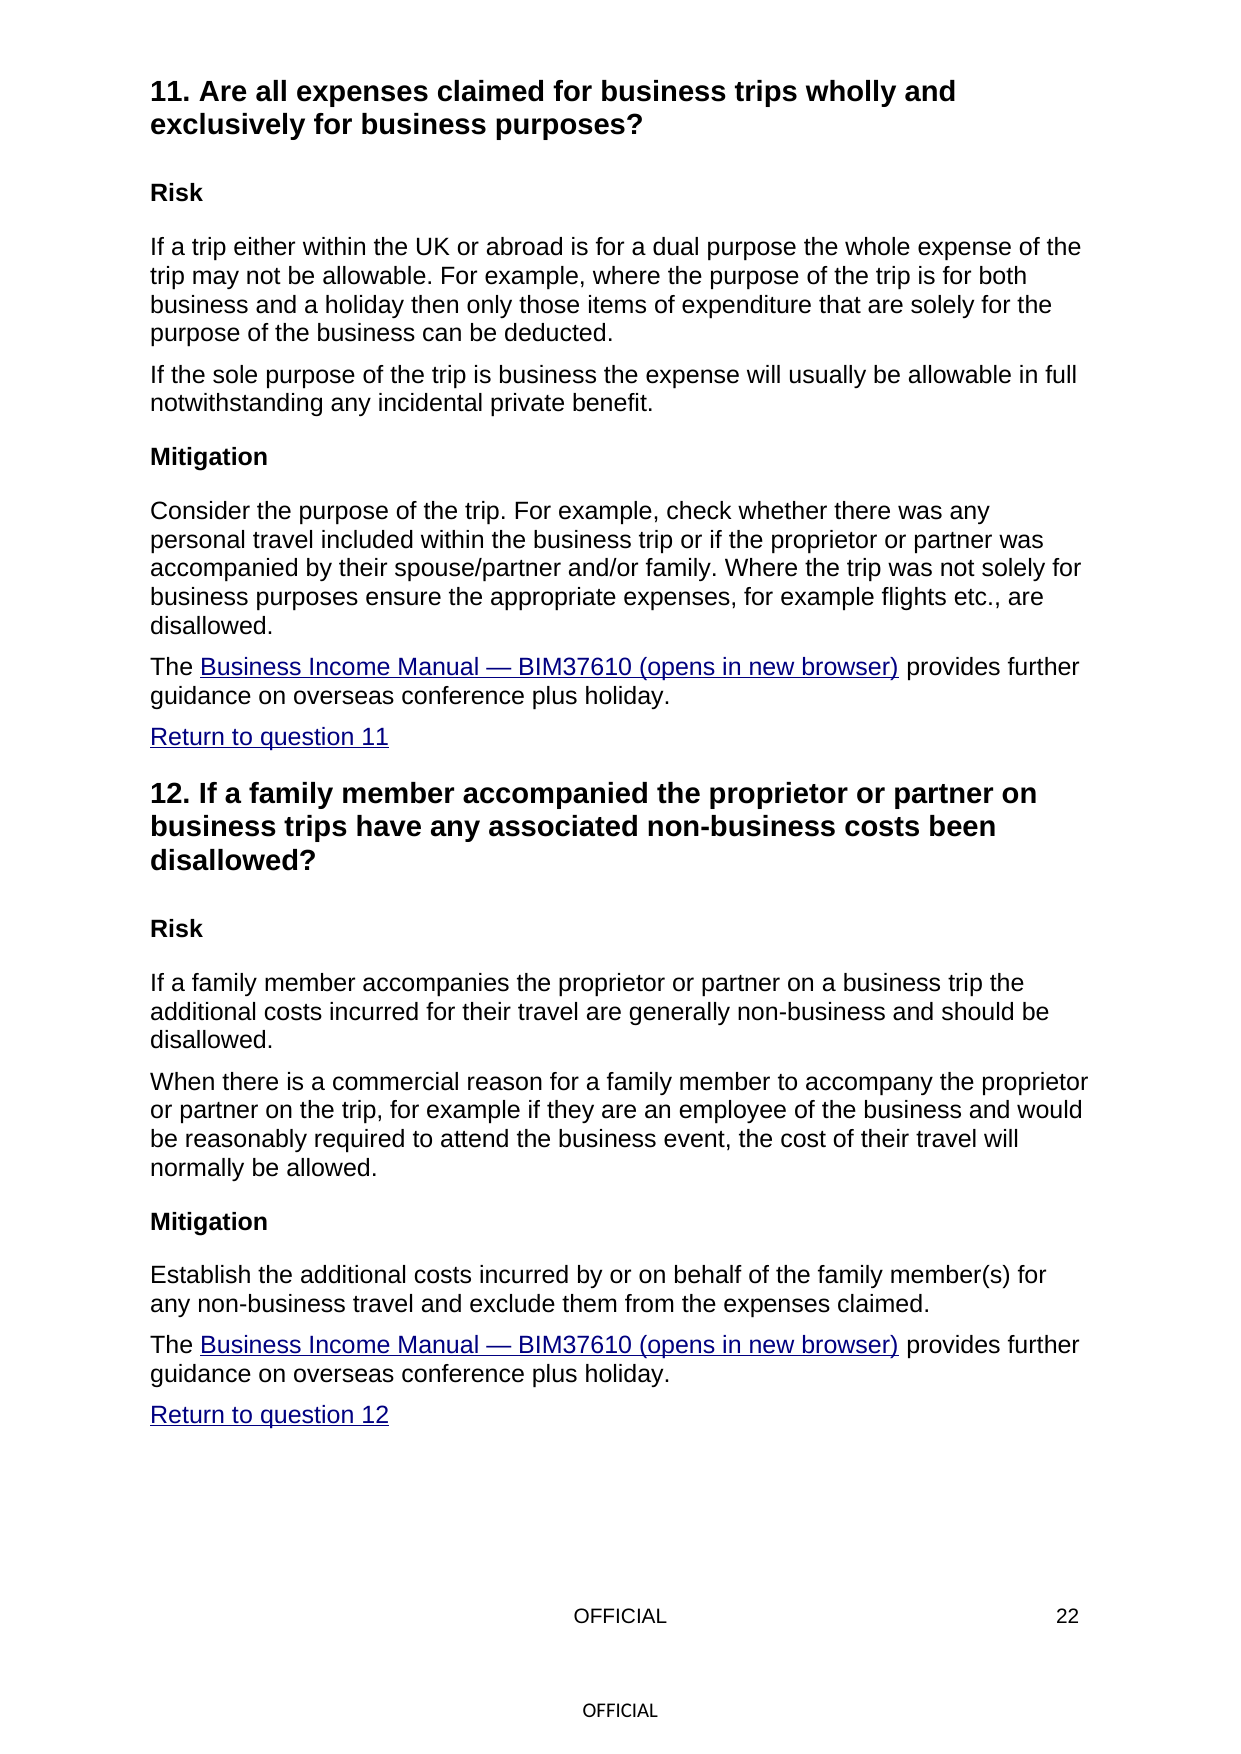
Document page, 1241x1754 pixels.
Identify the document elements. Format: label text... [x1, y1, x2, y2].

subtitle 12. If a family member accompanied the proprietor or partner on business trips have any associated non-business costs been disallowed? [150, 776, 1090, 876]
text Return to question 11 [150, 722, 1090, 751]
subtitle Mitigation [150, 1206, 1090, 1235]
text If a trip either within the UK or abroad is for a dual purpose the whole expense of the trip may not be allowable. For example, where the purpose of the trip is for both business and a holiday then only those items of expenditure that are solely for the purpose of the business can be deducted. [150, 232, 1090, 347]
text Consider the purpose of the trip. For example, check whether there was any personal travel included within the business trip or if the proprietor or partner was accompanied by their spouse/partner and/or family. Where the trip was not solely for business purposes ensure the appropriate expenses, for example flights etc., are disallowed. [150, 496, 1090, 639]
text Return to question 12 [150, 1400, 1090, 1429]
text The Business Income Manual — BIM37610 (opens in new browser) provides further guidance on overseas conference plus holiday. [150, 1330, 1090, 1388]
subtitle Risk [150, 914, 1090, 943]
text Establish the additional costs incurred by or on behalf of the family member(s) for any non-business travel and exclude them from the expenses claimed. [150, 1260, 1090, 1318]
text If a family member accompanies the proprietor or partner on a business trip the additional costs incurred for their travel are generally non-business and should be disallowed. [150, 968, 1090, 1054]
text If the sole purpose of the trip is business the expense will usually be allowable in full notwithstanding any incidental private benefit. [150, 359, 1090, 417]
text The Business Income Manual — BIM37610 (opens in new browser) provides further guidance on overseas conference plus holiday. [150, 652, 1090, 709]
text When there is a commercial reason for a family member to accompany the proprietor or partner on the trip, for example if they are an employee of the business and would be reasonably required to attend the business event, the cost of their travel will normally be allowed. [150, 1066, 1090, 1181]
subtitle 11. Are all expenses claimed for business trips wholly and exclusively for business purposes? [150, 74, 1090, 141]
subtitle Risk [150, 178, 1090, 207]
subtitle Mitigation [150, 442, 1090, 471]
